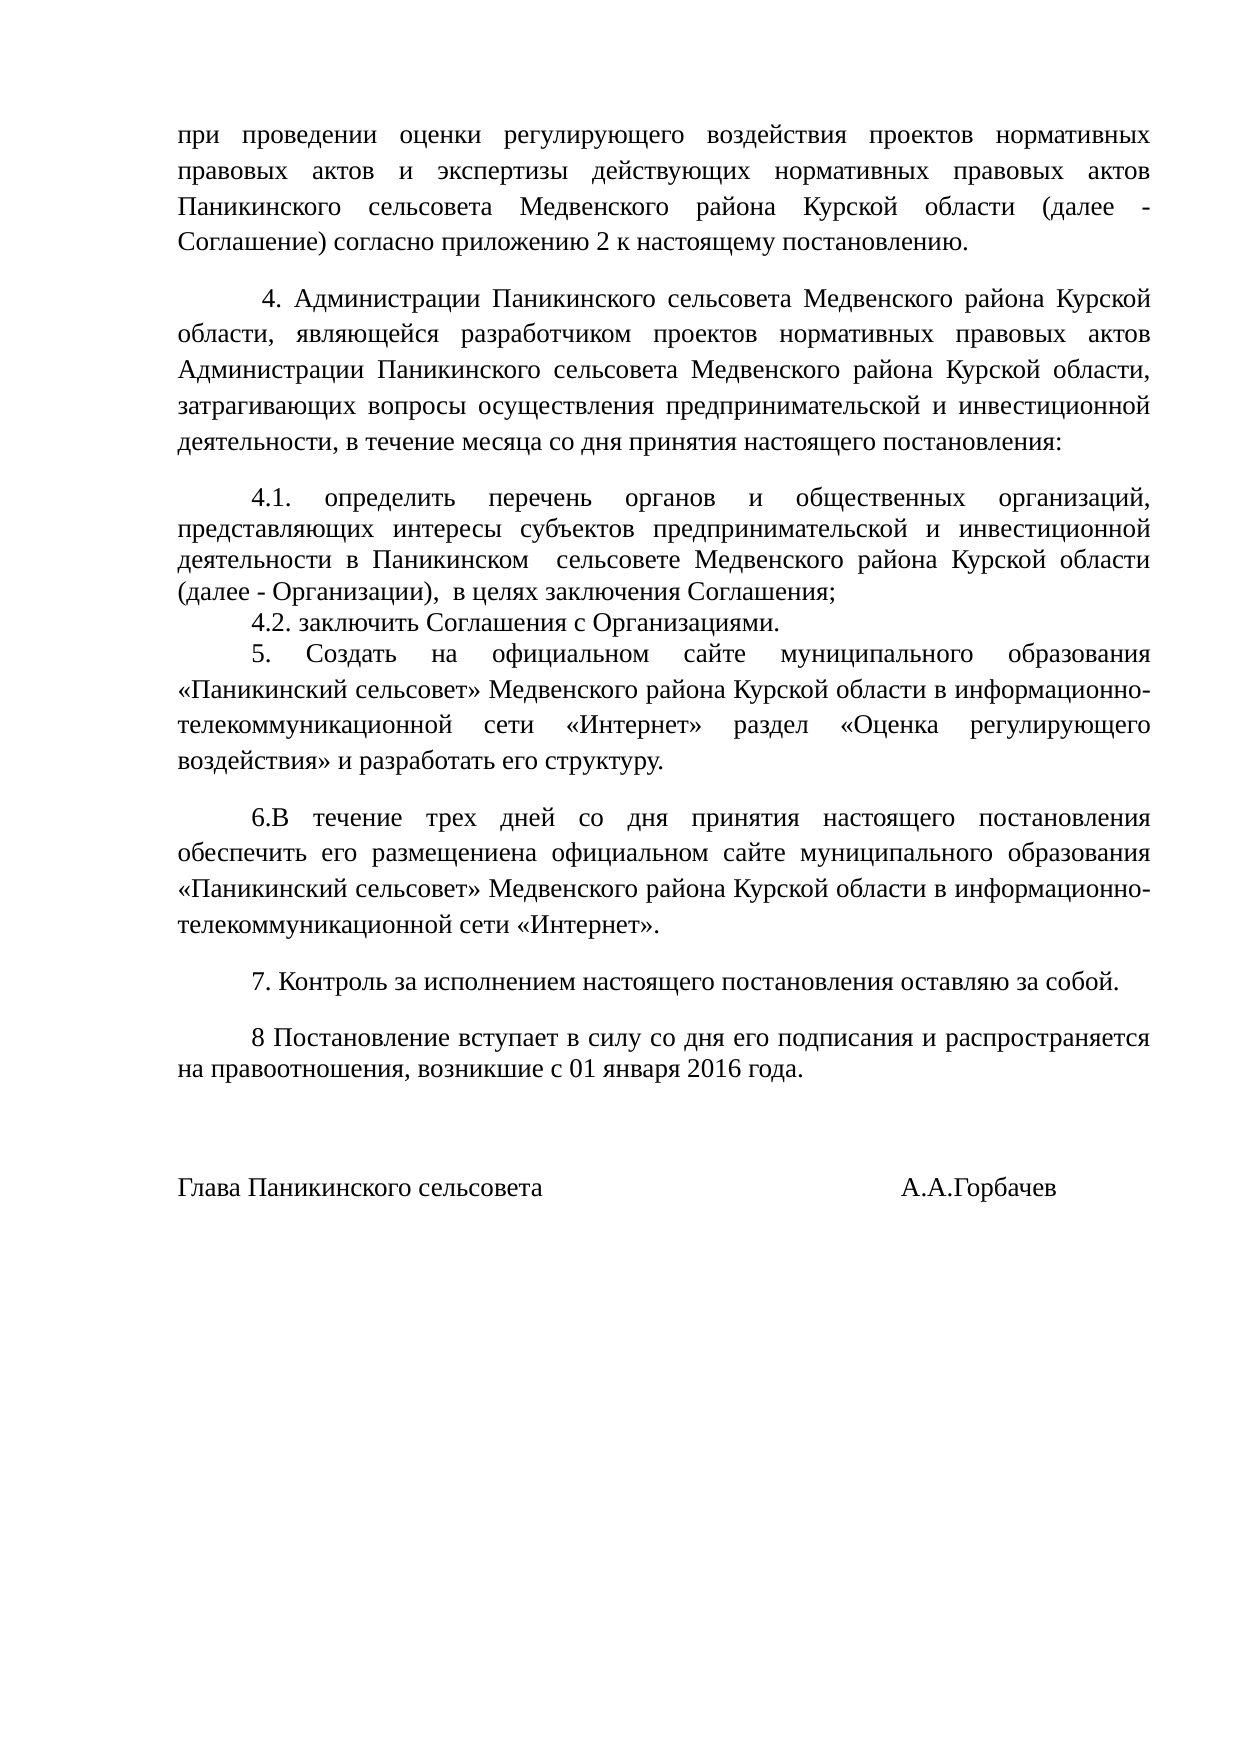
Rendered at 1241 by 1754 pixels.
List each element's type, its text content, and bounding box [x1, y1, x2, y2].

text 5. Создать на официальном сайте муниципального образования «Паникинский сельсовет» Медвенского района Курской области в информационно-телекоммуникационной сети «Интернет» раздел «Оценка регулирующего воздействия» и разработать его структуру. [177, 637, 1152, 775]
text Глава Паникинского сельсовета А.А.Горбачев [177, 1171, 1152, 1202]
text 4. Администрации Паникинского сельсовета Медвенского района Курской области, являющейся разработчиком проектов нормативных правовых актов Администрации Паникинского сельсовета Медвенского района Курской области, затрагивающих вопросы осуществления предпринимательской и инвестиционной деятельности, в течение месяца со дня принятия настоящего постановления: [177, 282, 1152, 456]
text 4.2. заключить Соглашения с Организациями. [177, 606, 1152, 637]
text 4.1. определить перечень органов и общественных организаций, представляющих интересы субъектов предпринимательской и инвестиционной деятельности в Паникинском сельсовете Медвенского района Курской области (далее - Организации), в целях заключения Соглашения; [177, 481, 1152, 606]
text 8 Постановление вступает в силу со дня его подписания и распространяется на правоотношения, возникшие с 01 января 2016 года. [177, 1021, 1152, 1083]
text 6.В течение трех дней со дня принятия настоящего постановления обеспечить его размещениена официальном сайте муниципального образования «Паникинский сельсовет» Медвенского района Курской области в информационно-телекоммуникационной сети «Интернет». [177, 801, 1152, 939]
text 7. Контроль за исполнением настоящего постановления оставляю за собой. [177, 964, 1152, 996]
text при проведении оценки регулирующего воздействия проектов нормативных правовых актов и экспертизы действующих нормативных правовых актов Паникинского сельсовета Медвенского района Курской области (далее - Соглашение) согласно приложению 2 к настоящему постановлению. [177, 118, 1152, 256]
